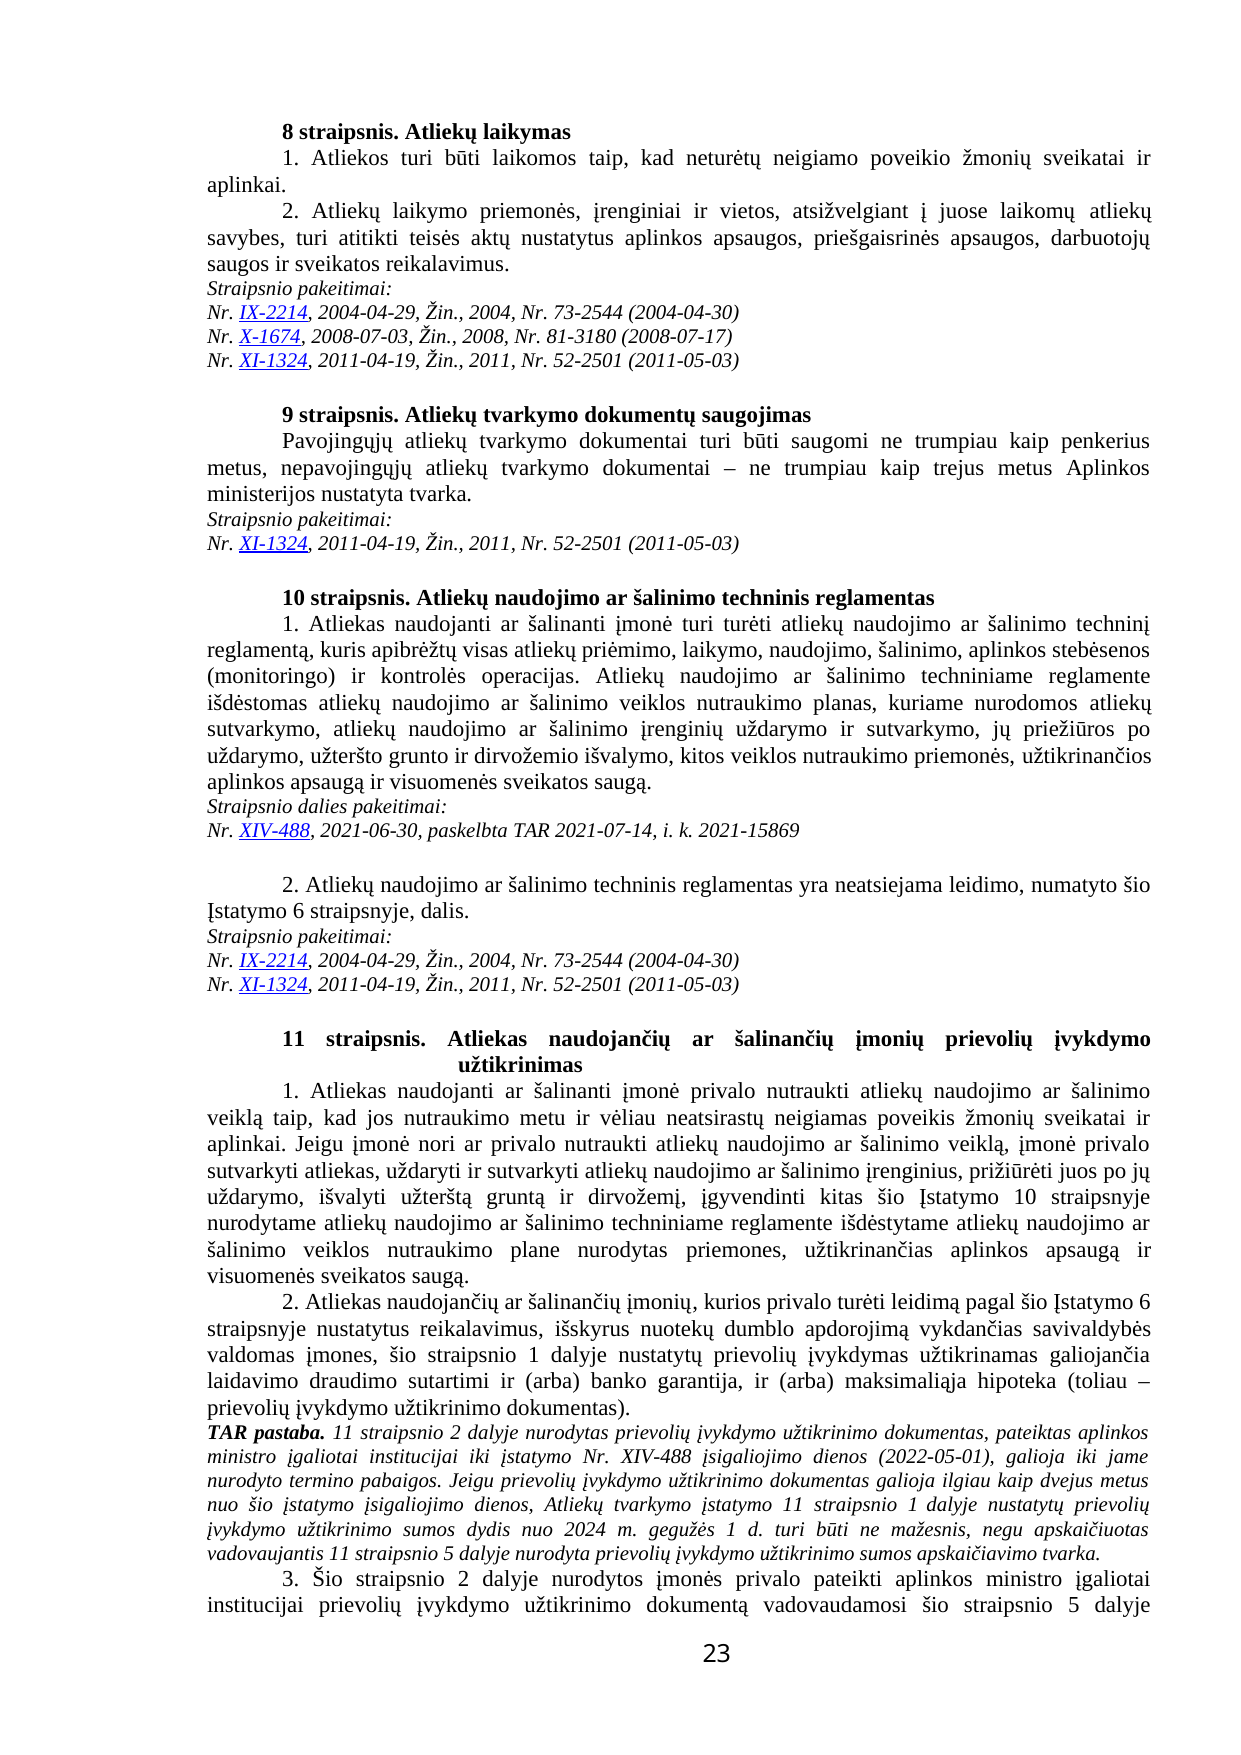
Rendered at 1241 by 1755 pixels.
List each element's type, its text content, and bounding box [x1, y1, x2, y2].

text 8 straipsnis. Atliekų laikymas [207, 118, 1152, 144]
text Nr. XI-1324, 2011-04-19, Žin., 2011, Nr. 52-2501 (2011-05-03) [207, 972, 1152, 996]
text Straipsnio dalies pakeitimai: [207, 794, 1152, 818]
text Straipsnio pakeitimai: [207, 924, 1152, 948]
text Nr. XIV-488, 2021-06-30, paskelbta TAR 2021-07-14, i. k. 2021-15869 [207, 818, 1152, 842]
text Nr. XI-1324, 2011-04-19, Žin., 2011, Nr. 52-2501 (2011-05-03) [207, 531, 1152, 555]
text 1. Atliekas naudojanti ar šalinanti įmonė turi turėti atliekų naudojimo ar šalinimo techninį reglamentą, kuris apibrėžtų visas atliekų priėmimo, laikymo, naudojimo, šalinimo, aplinkos stebėsenos (monitoringo) ir kontrolės operacijas. Atliekų naudojimo ar šalinimo techniniame reglamente išdėstomas atliekų naudojimo ar šalinimo veiklos nutraukimo planas, kuriame nurodomos atliekų sutvarkymo, atliekų naudojimo ar šalinimo įrenginių uždarymo ir sutvarkymo, jų priežiūros po uždarymo, užteršto grunto ir dirvožemio išvalymo, kitos veiklos nutraukimo priemonės, užtikrinančios aplinkos apsaugą ir visuomenės sveikatos saugą. [207, 610, 1152, 794]
text 2. Atliekų naudojimo ar šalinimo techninis reglamentas yra neatsiejama leidimo, numatyto šio Įstatymo 6 straipsnyje, dalis. [207, 871, 1152, 924]
text 10 straipsnis. Atliekų naudojimo ar šalinimo techninis reglamentas [207, 583, 1152, 610]
text Nr. IX-2214, 2004-04-29, Žin., 2004, Nr. 73-2544 (2004-04-30) [207, 948, 1152, 972]
text Pavojingųjų atliekų tvarkymo dokumentai turi būti saugomi ne trumpiau kaip penkerius metus, nepavojingųjų atliekų tvarkymo dokumentai – ne trumpiau kaip trejus metus Aplinkos ministerijos nustatyta tvarka. [207, 428, 1152, 507]
text Nr. X-1674, 2008-07-03, Žin., 2008, Nr. 81-3180 (2008-07-17) [207, 324, 1152, 348]
text 3. Šio straipsnio 2 dalyje nurodytos įmonės privalo pateikti aplinkos ministro įgaliotai institucijai prievolių įvykdymo užtikrinimo dokumentą vadovaudamosi šio straipsnio 5 dalyje [207, 1564, 1152, 1617]
text 1. Atliekas naudojanti ar šalinanti įmonė privalo nutraukti atliekų naudojimo ar šalinimo veiklą taip, kad jos nutraukimo metu ir vėliau neatsirastų neigiamas poveikis žmonių sveikatai ir aplinkai. Jeigu įmonė nori ar privalo nutraukti atliekų naudojimo ar šalinimo veiklą, įmonė privalo sutvarkyti atliekas, uždaryti ir sutvarkyti atliekų naudojimo ar šalinimo įrenginius, prižiūrėti juos po jų uždarymo, išvalyti užterštą gruntą ir dirvožemį, įgyvendinti kitas šio Įstatymo 10 straipsnyje nurodytame atliekų naudojimo ar šalinimo techniniame reglamente išdėstytame atliekų naudojimo ar šalinimo veiklos nutraukimo plane nurodytas priemones, užtikrinančias aplinkos apsaugą ir visuomenės sveikatos saugą. [207, 1078, 1152, 1288]
text 9 straipsnis. Atliekų tvarkymo dokumentų saugojimas [207, 401, 1152, 428]
text Straipsnio pakeitimai: [207, 276, 1152, 300]
text 1. Atliekos turi būti laikomos taip, kad neturėtų neigiamo poveikio žmonių sveikatai ir aplinkai. [207, 144, 1152, 197]
text Straipsnio pakeitimai: [207, 507, 1152, 531]
text 2. Atliekų laikymo priemonės, įrenginiai ir vietos, atsižvelgiant į juose laikomų atliekų savybes, turi atitikti teisės aktų nustatytus aplinkos apsaugos, priešgaisrinės apsaugos, darbuotojų saugos ir sveikatos reikalavimus. [207, 197, 1152, 276]
text TAR pastaba. 11 straipsnio 2 dalyje nurodytas prievolių įvykdymo užtikrinimo dokumentas, pateiktas aplinkos ministro įgaliotai institucijai iki įstatymo Nr. XIV-488 įsigaliojimo dienos (2022-05-01), galioja iki jame nurodyto termino pabaigos. Jeigu prievolių įvykdymo užtikrinimo dokumentas galioja ilgiau kaip dvejus metus nuo šio įstatymo įsigaliojimo dienos, Atliekų tvarkymo įstatymo 11 straipsnio 1 dalyje nustatytų prievolių įvykdymo užtikrinimo sumos dydis nuo 2024 m. gegužės 1 d. turi būti ne mažesnis, negu apskaičiuotas vadovaujantis 11 straipsnio 5 dalyje nurodyta prievolių įvykdymo užtikrinimo sumos apskaičiavimo tvarka. [207, 1420, 1152, 1564]
text 2. Atliekas naudojančių ar šalinančių įmonių, kurios privalo turėti leidimą pagal šio Įstatymo 6 straipsnyje nustatytus reikalavimus, išskyrus nuotekų dumblo apdorojimą vykdančias savivaldybės valdomas įmones, šio straipsnio 1 dalyje nustatytų prievolių įvykdymas užtikrinamas galiojančia laidavimo draudimo sutartimi ir (arba) banko garantija, ir (arba) maksimaliąja hipoteka (toliau – prievolių įvykdymo užtikrinimo dokumentas). [207, 1288, 1152, 1420]
text 11 straipsnis. Atliekas naudojančių ar šalinančių įmonių prievolių įvykdymo užtikrinimas [282, 1025, 1152, 1078]
text Nr. XI-1324, 2011-04-19, Žin., 2011, Nr. 52-2501 (2011-05-03) [207, 348, 1152, 372]
text Nr. IX-2214, 2004-04-29, Žin., 2004, Nr. 73-2544 (2004-04-30) [207, 300, 1152, 324]
